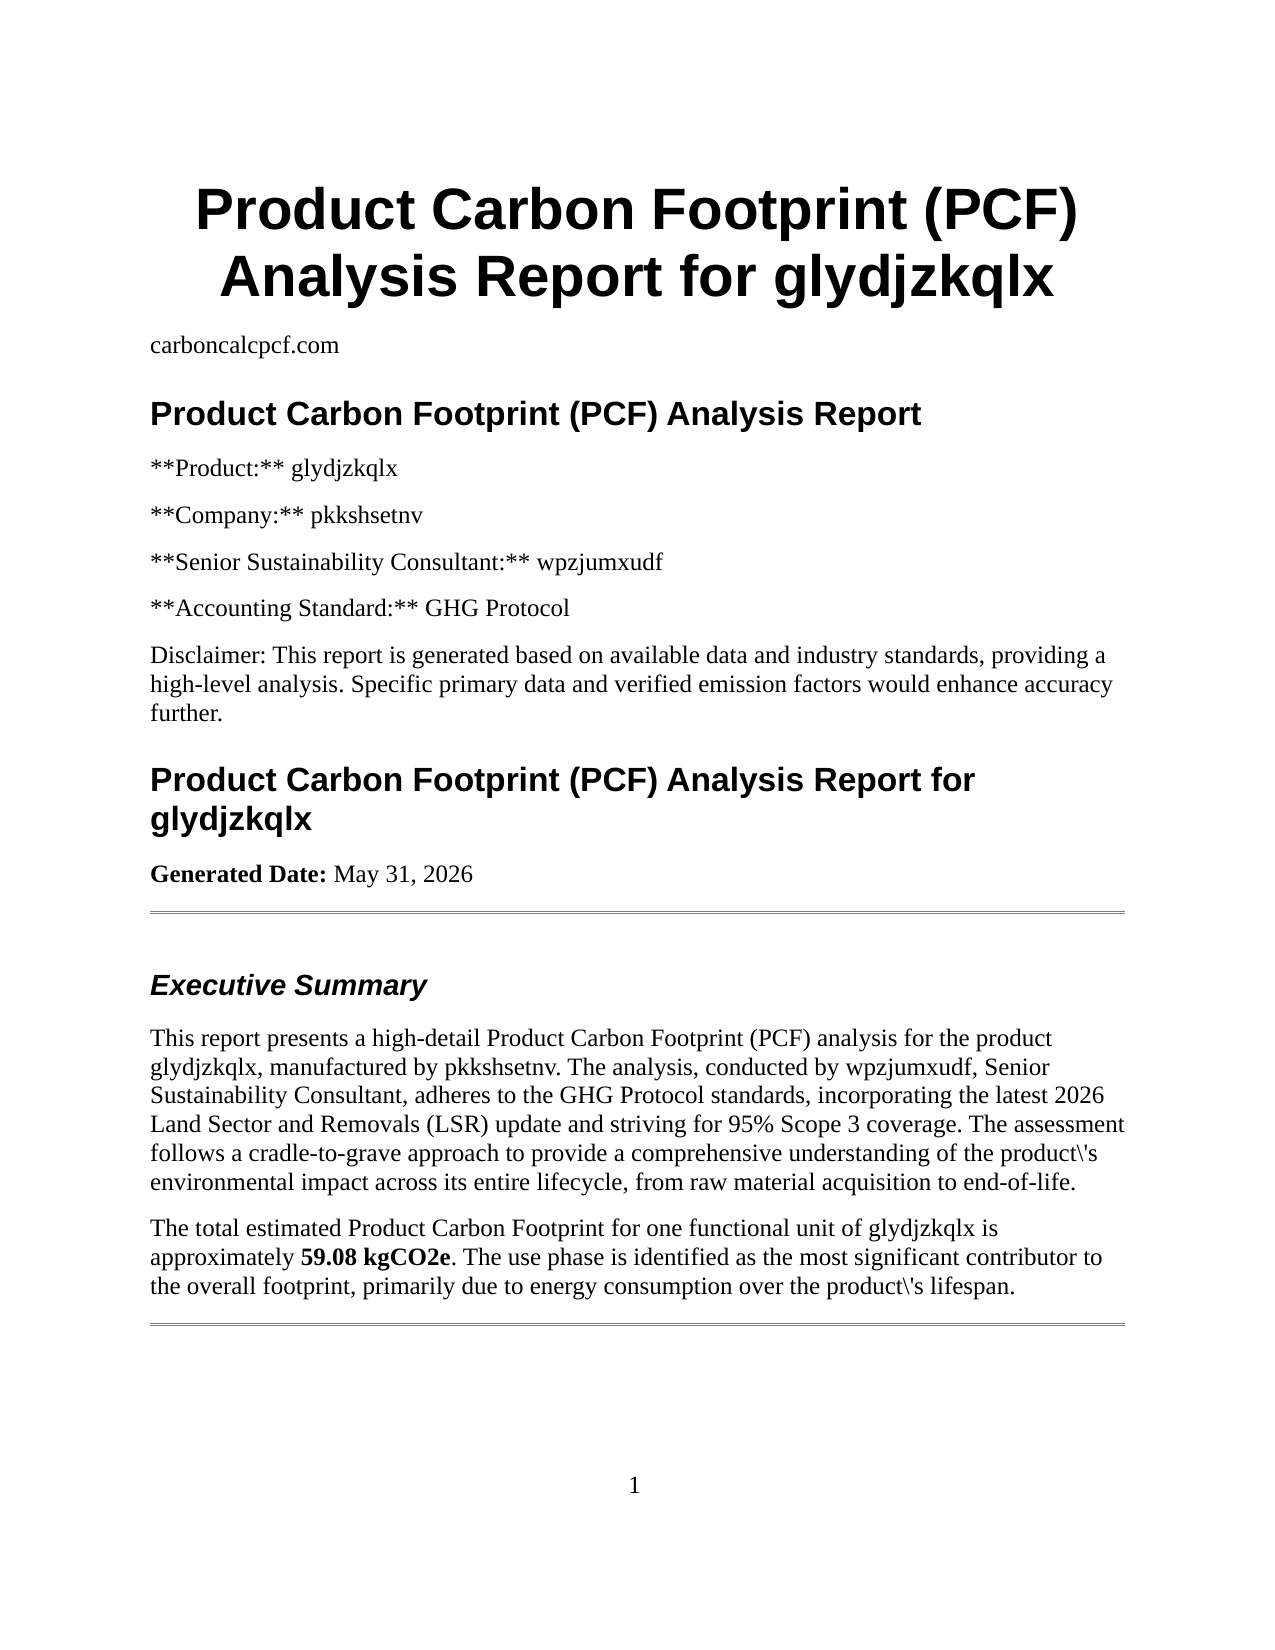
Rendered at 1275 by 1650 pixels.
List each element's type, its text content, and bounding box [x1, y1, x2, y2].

text carboncalcpcf.com [150, 331, 1125, 359]
text **Accounting Standard:** GHG Protocol [150, 593, 1125, 622]
subtitle Executive Summary [150, 968, 1125, 1001]
subtitle Product Carbon Footprint (PCF) Analysis Report [150, 393, 1125, 432]
text **Company:** pkkshsetnv [150, 500, 1125, 529]
text Disclaimer: This report is generated based on available data and industry standards, providing a high-level analysis. Specific primary data and verified emission factors would enhance accuracy further. [150, 640, 1125, 726]
title Product Carbon Footprint (PCF) Analysis Report for glydjzkqlx [150, 175, 1125, 309]
text This report presents a high-detail Product Carbon Footprint (PCF) analysis for the product glydjzkqlx, manufactured by pkkshsetnv. The analysis, conducted by wpzjumxudf, Senior Sustainability Consultant, adheres to the GHG Protocol standards, incorporating the latest 2026 Land Sector and Removals (LSR) update and striving for 95% Scope 3 coverage. The assessment follows a cradle-to-grave approach to provide a comprehensive understanding of the product\'s environmental impact across its entire lifecycle, from raw material acquisition to end-of-life. [150, 1023, 1125, 1195]
text **Senior Sustainability Consultant:** wpzjumxudf [150, 547, 1125, 576]
subtitle Product Carbon Footprint (PCF) Analysis Report for glydjzkqlx [150, 760, 1125, 838]
text Generated Date: May 31, 2026 [150, 859, 1125, 888]
text **Product:** glydjzkqlx [150, 453, 1125, 482]
text The total estimated Product Carbon Footprint for one functional unit of glydjzkqlx is approximately 59.08 kgCO2e. The use phase is identified as the most significant contributor to the overall footprint, primarily due to energy consumption over the product\'s lifespan. [150, 1213, 1125, 1299]
